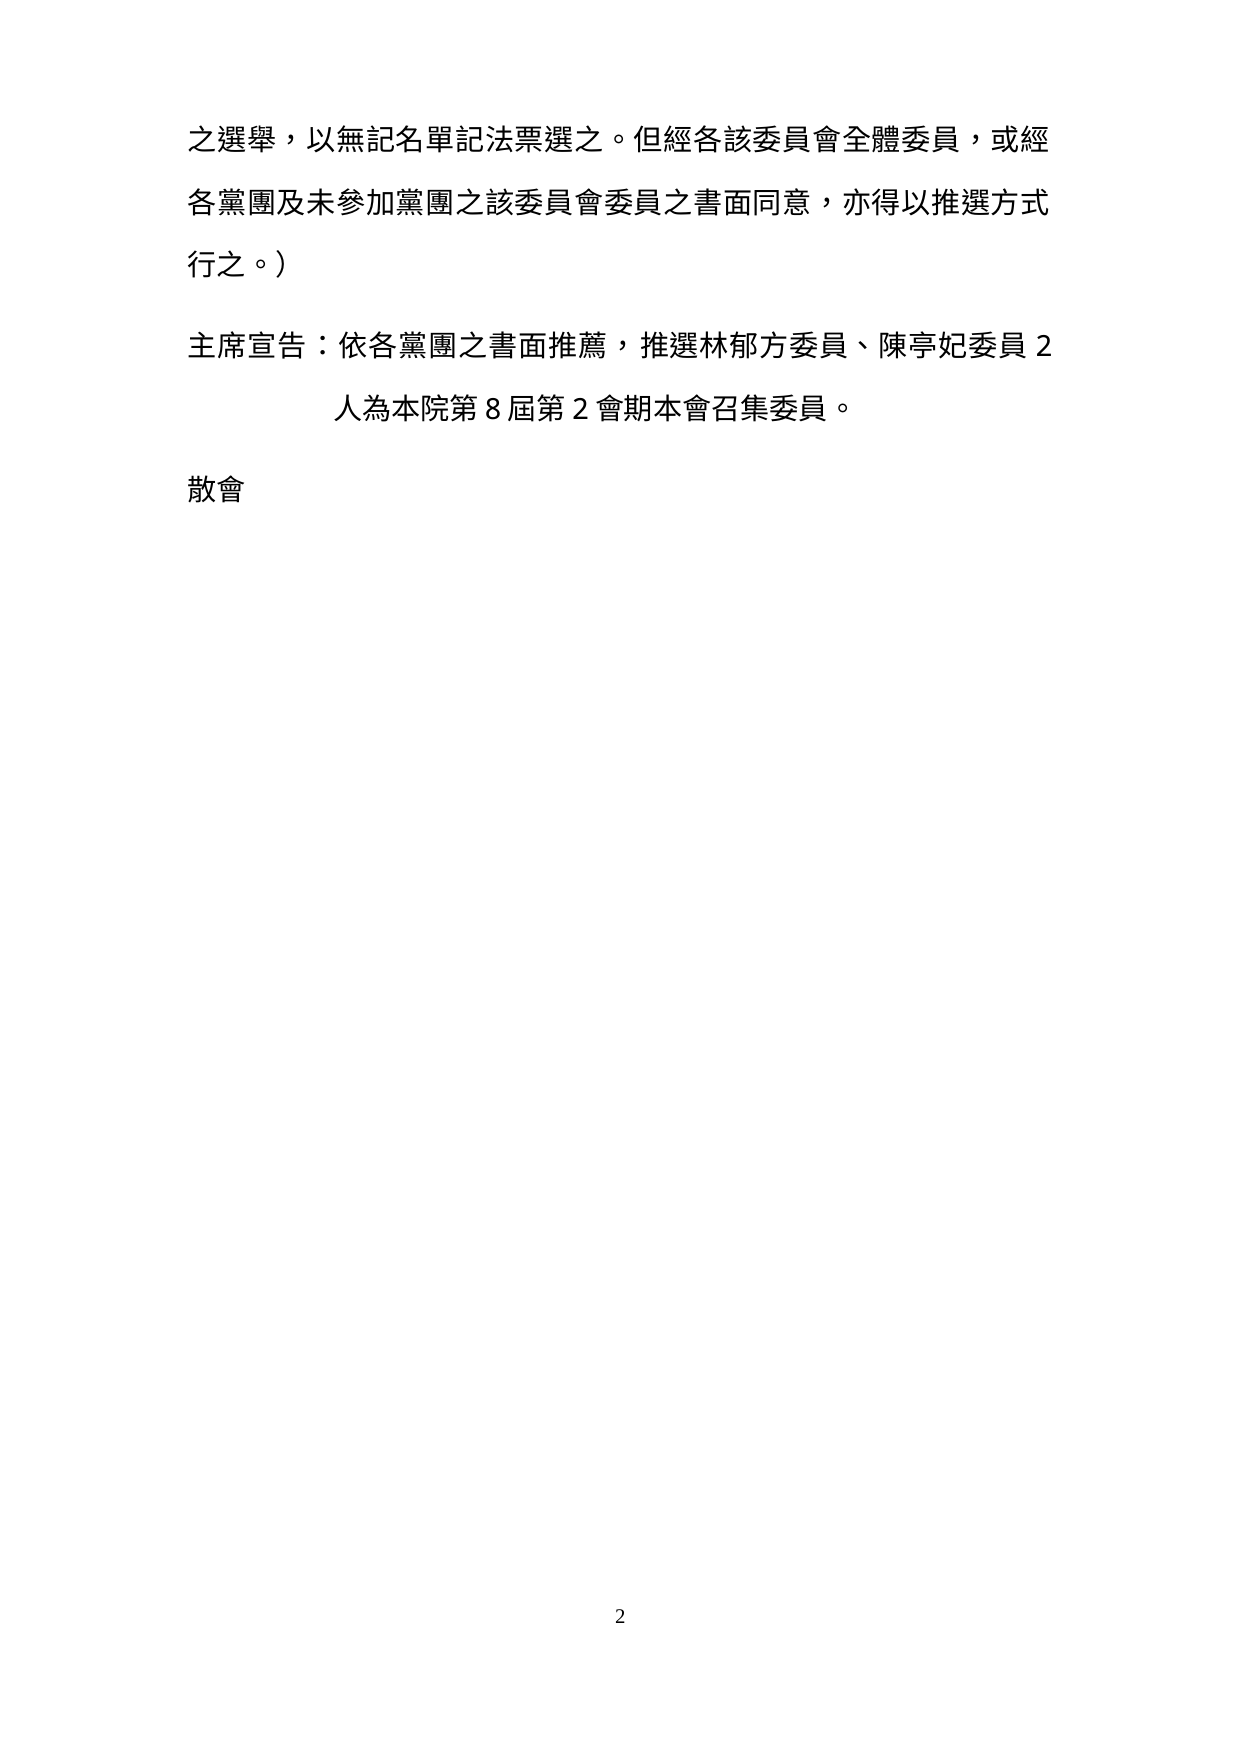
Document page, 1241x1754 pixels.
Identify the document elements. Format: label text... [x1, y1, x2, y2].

text 之選舉，以無記名單記法票選之。但經各該委員會全體委員，或經各黨團及未參加黨團之該委員會委員之書面同意，亦得以推選方式行之。） [187, 96, 1053, 284]
text 主席宣告：依各黨團之書面推薦，推選林郁方委員、陳亭妃委員2人為本院第8屆第2會期本會召集委員。 [187, 302, 1053, 427]
text 散會 [187, 446, 1053, 509]
